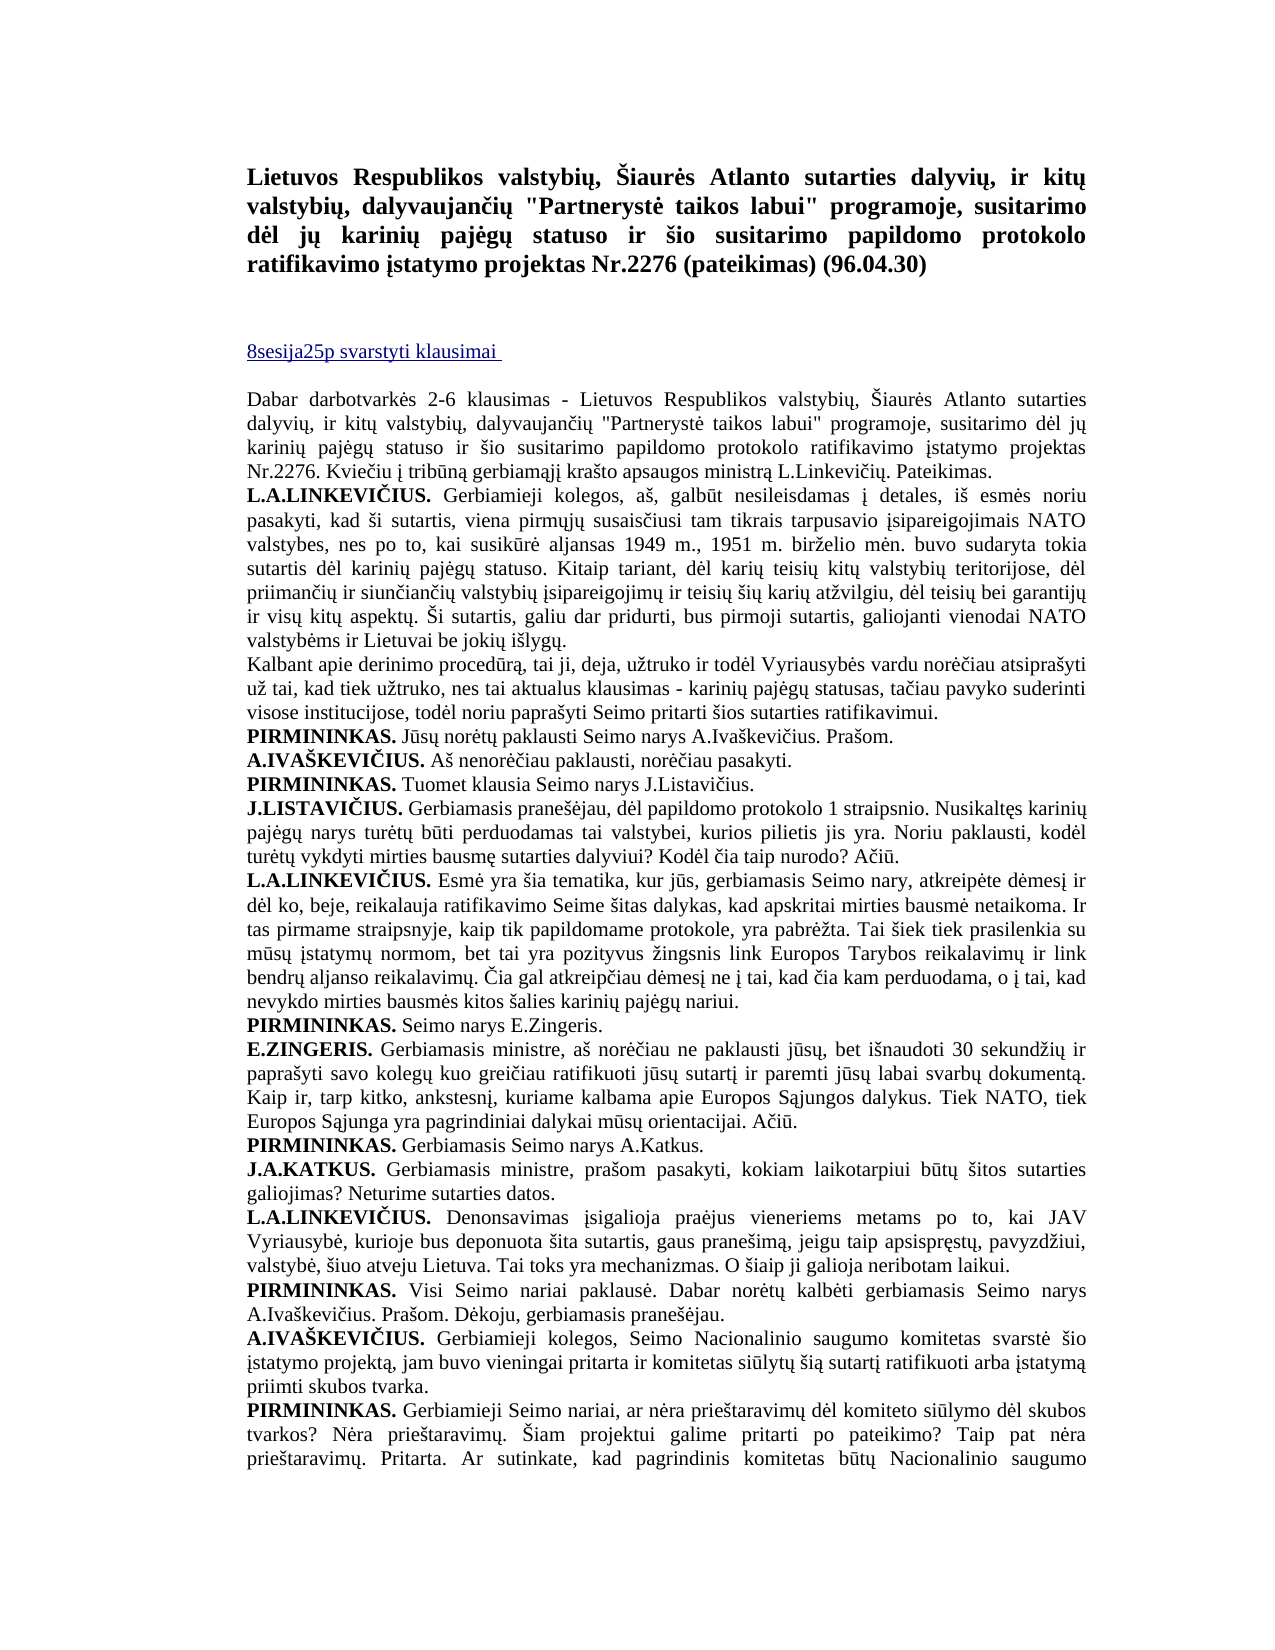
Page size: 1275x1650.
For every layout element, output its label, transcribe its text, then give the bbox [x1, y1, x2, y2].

text L.A.LINKEVIČIUS. Denonsavimas įsigalioja praėjus vieneriems metams po to, kai JAV Vyriausybė, kurioje bus deponuota šita sutartis, gaus pranešimą, jeigu taip apsispręstų, pavyzdžiui, valstybė, šiuo atveju Lietuva. Tai toks yra mechanizmas. O šiaip ji galioja neribotam laikui. [247, 1205, 1087, 1277]
text PIRMININKAS. Jūsų norėtų paklausti Seimo narys A.Ivaškevičius. Prašom. [247, 724, 1087, 748]
text L.A.LINKEVIČIUS. Esmė yra šia tematika, kur jūs, gerbiamasis Seimo nary, atkreipėte dėmesį ir dėl ko, beje, reikalauja ratifikavimo Seime šitas dalykas, kad apskritai mirties bausmė netaikoma. Ir tas pirmame straipsnyje, kaip tik papildomame protokole, yra pabrėžta. Tai šiek tiek prasilenkia su mūsų įstatymų normom, bet tai yra pozityvus žingsnis link Europos Tarybos reikalavimų ir link bendrų aljanso reikalavimų. Čia gal atkreipčiau dėmesį ne į tai, kad čia kam perduodama, o į tai, kad nevykdo mirties bausmės kitos šalies karinių pajėgų nariui. [247, 868, 1087, 1013]
text L.A.LINKEVIČIUS. Gerbiamieji kolegos, aš, galbūt nesileisdamas į detales, iš esmės noriu pasakyti, kad ši sutartis, viena pirmųjų susaisčiusi tam tikrais tarpusavio įsipareigojimais NATO valstybes, nes po to, kai susikūrė aljansas 1949 m., 1951 m. birželio mėn. buvo sudaryta tokia sutartis dėl karinių pajėgų statuso. Kitaip tariant, dėl karių teisių kitų valstybių teritorijose, dėl priimančių ir siunčiančių valstybių įsipareigojimų ir teisių šių karių atžvilgiu, dėl teisių bei garantijų ir visų kitų aspektų. Ši sutartis, galiu dar pridurti, bus pirmoji sutartis, galiojanti vienodai NATO valstybėms ir Lietuvai be jokių išlygų. [247, 483, 1087, 652]
text PIRMININKAS. Gerbiamieji Seimo nariai, ar nėra prieštaravimų dėl komiteto siūlymo dėl skubos tvarkos? Nėra prieštaravimų. Šiam projektui galime pritarti po pateikimo? Taip pat nėra prieštaravimų. Pritarta. Ar sutinkate, kad pagrindinis komitetas būtų Nacionalinio saugumo [247, 1398, 1087, 1470]
text A.IVAŠKEVIČIUS. Aš nenorėčiau paklausti, norėčiau pasakyti. [247, 748, 1087, 772]
text PIRMININKAS. Seimo narys E.Zingeris. [247, 1013, 1087, 1037]
text Dabar darbotvarkės 2-6 klausimas - Lietuvos Respublikos valstybių, Šiaurės Atlanto sutarties dalyvių, ir kitų valstybių, dalyvaujančių "Partnerystė taikos labui" programoje, susitarimo dėl jų karinių pajėgų statuso ir šio susitarimo papildomo protokolo ratifikavimo įstatymo projektas Nr.2276. Kviečiu į tribūną gerbiamąjį krašto apsaugos ministrą L.Linkevičių. Pateikimas. [247, 387, 1087, 483]
text A.IVAŠKEVIČIUS. Gerbiamieji kolegos, Seimo Nacionalinio saugumo komitetas svarstė šio įstatymo projektą, jam buvo vieningai pritarta ir komitetas siūlytų šią sutartį ratifikuoti arba įstatymą priimti skubos tvarka. [247, 1326, 1087, 1398]
text PIRMININKAS. Tuomet klausia Seimo narys J.Listavičius. [247, 772, 1087, 796]
text J.A.KATKUS. Gerbiamasis ministre, prašom pasakyti, kokiam laikotarpiui būtų šitos sutarties galiojimas? Neturime sutarties datos. [247, 1157, 1087, 1205]
text Kalbant apie derinimo procedūrą, tai ji, deja, užtruko ir todėl Vyriausybės vardu norėčiau atsiprašyti už tai, kad tiek užtruko, nes tai aktualus klausimas - karinių pajėgų statusas, tačiau pavyko suderinti visose institucijose, todėl noriu paprašyti Seimo pritarti šios sutarties ratifikavimui. [247, 652, 1087, 724]
text PIRMININKAS. Visi Seimo nariai paklausė. Dabar norėtų kalbėti gerbiamasis Seimo narys A.Ivaškevičius. Prašom. Dėkoju, gerbiamasis pranešėjau. [247, 1277, 1087, 1326]
text J.LISTAVIČIUS. Gerbiamasis pranešėjau, dėl papildomo protokolo 1 straipsnio. Nusikaltęs karinių pajėgų narys turėtų būti perduodamas tai valstybei, kurios pilietis jis yra. Noriu paklausti, kodėl turėtų vykdyti mirties bausmę sutarties dalyviui? Kodėl čia taip nurodo? Ačiū. [247, 796, 1087, 868]
text E.ZINGERIS. Gerbiamasis ministre, aš norėčiau ne paklausti jūsų, bet išnaudoti 30 sekundžių ir paprašyti savo kolegų kuo greičiau ratifikuoti jūsų sutartį ir paremti jūsų labai svarbų dokumentą. Kaip ir, tarp kitko, ankstesnį, kuriame kalbama apie Europos Sąjungos dalykus. Tiek NATO, tiek Europos Sąjunga yra pagrindiniai dalykai mūsų orientacijai. Ačiū. [247, 1037, 1087, 1133]
text 8sesija25p svarstyti klausimai [247, 339, 1087, 363]
text Lietuvos Respublikos valstybių, Šiaurės Atlanto sutarties dalyvių, ir kitų valstybių, dalyvaujančių "Partnerystė taikos labui" programoje, susitarimo dėl jų karinių pajėgų statuso ir šio susitarimo papildomo protokolo ratifikavimo įstatymo projektas Nr.2276 (pateikimas) (96.04.30) [247, 162, 1087, 277]
text PIRMININKAS. Gerbiamasis Seimo narys A.Katkus. [247, 1133, 1087, 1157]
